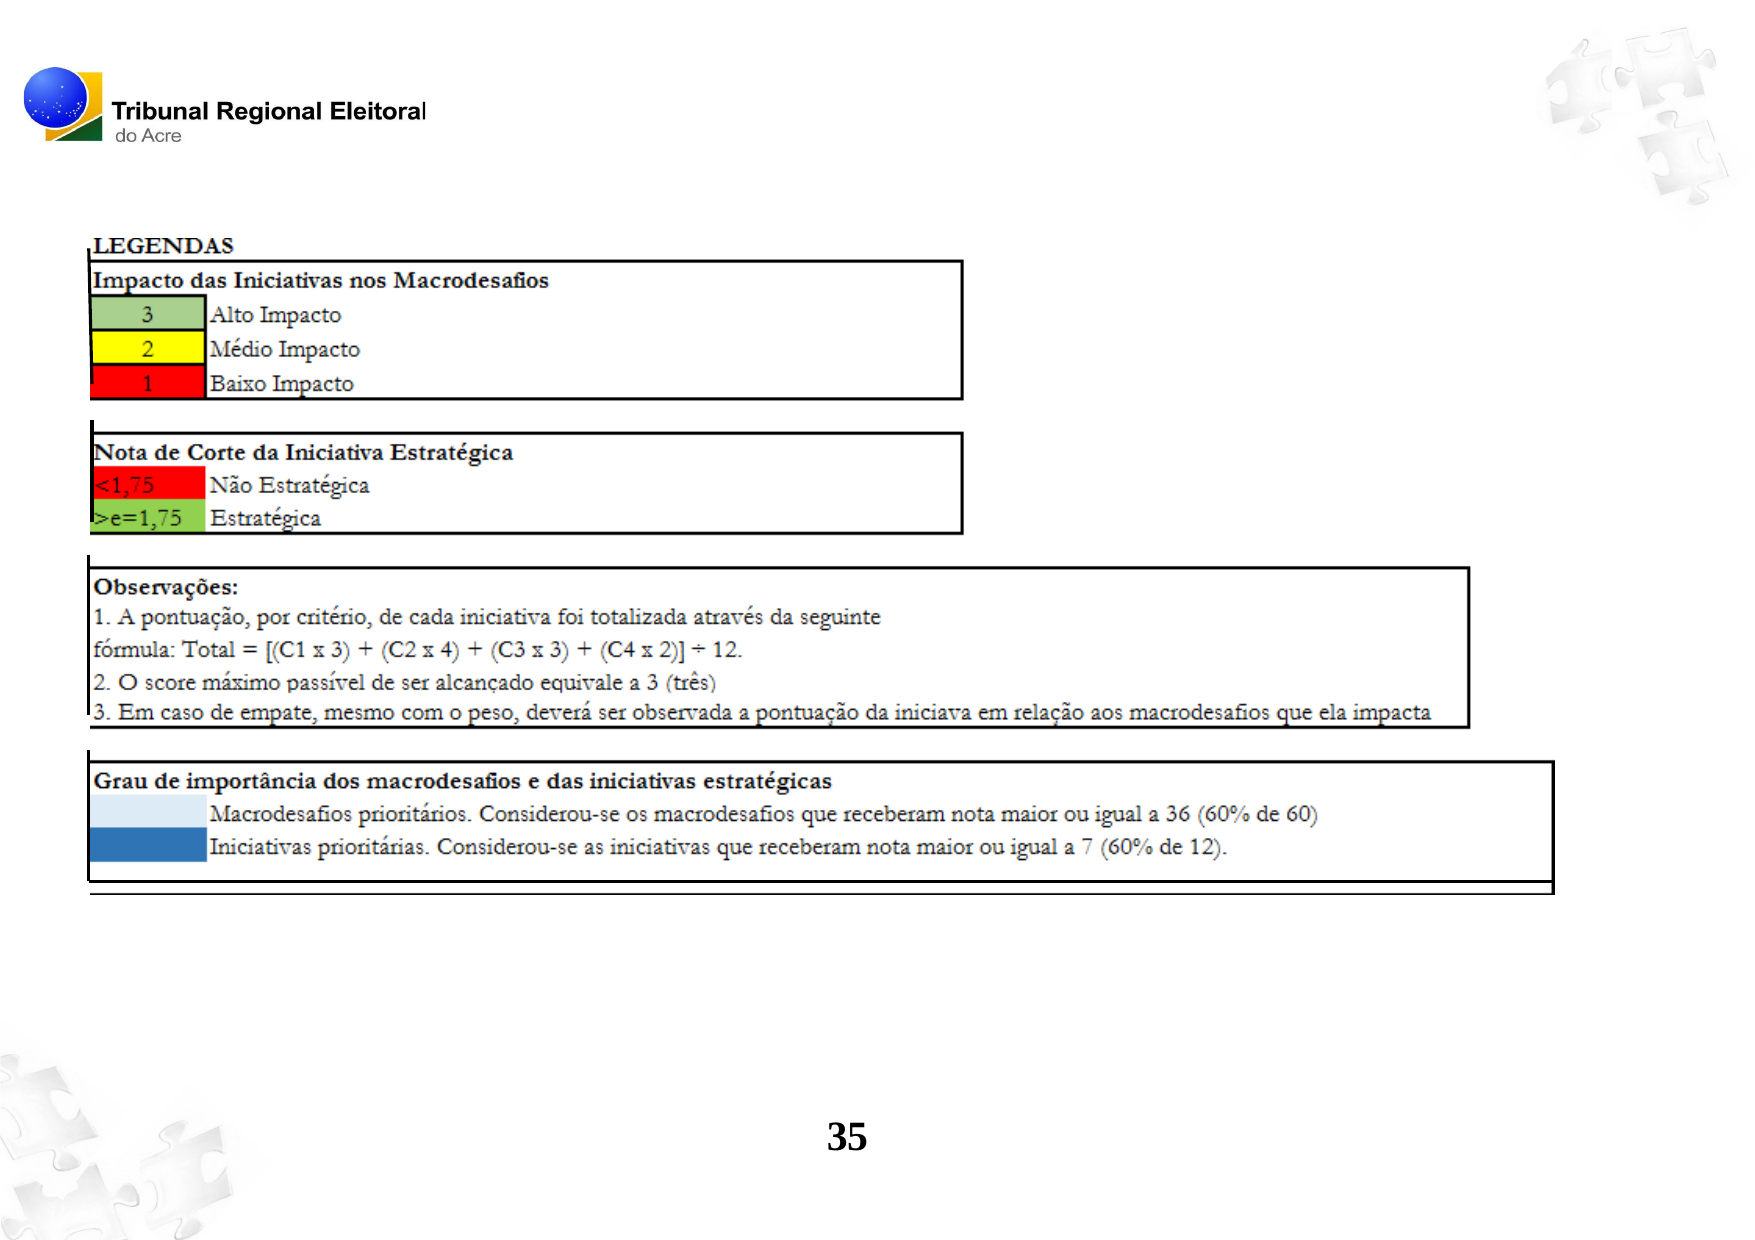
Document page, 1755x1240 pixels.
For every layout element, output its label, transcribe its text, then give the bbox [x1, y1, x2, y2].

subtitle 35 [221, 1111, 1503, 1159]
